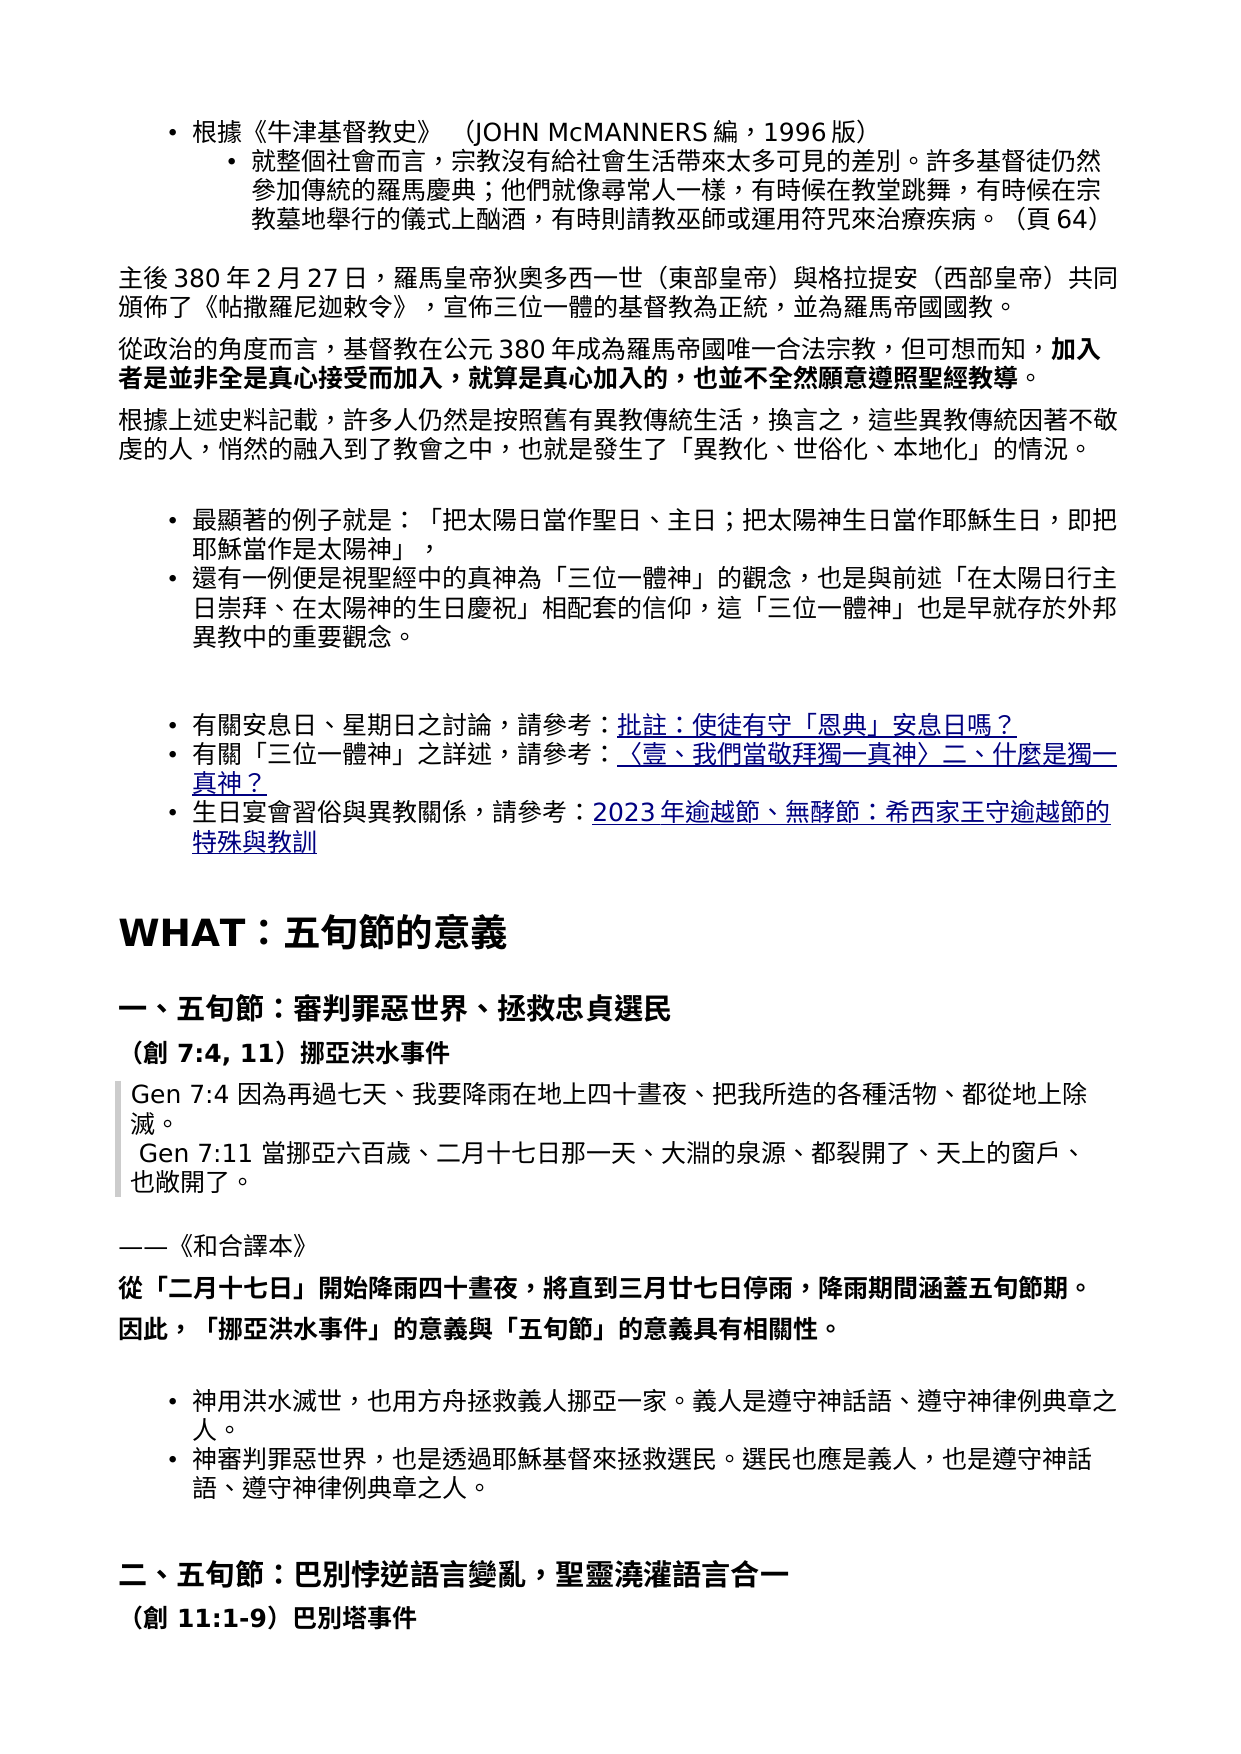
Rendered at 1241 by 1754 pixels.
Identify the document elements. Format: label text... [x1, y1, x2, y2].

list 神用洪水滅世，也用方舟拯救義人挪亞一家。義人是遵守神話語、遵守神律例典章之人。 [177, 1387, 1122, 1445]
text 因此，「挪亞洪水事件」的意義與「五旬節」的意義具有相關性。 [118, 1316, 1122, 1345]
list 還有一例便是視聖經中的真神為「三位一體神」的觀念，也是與前述「在太陽日行主日崇拜、在太陽神的生日慶祝」相配套的信仰，這「三位一體神」也是早就存於外邦異教中的重要觀念。 [177, 564, 1122, 652]
table_header Gen 7:4 因為再過七天、我要降雨在地上四十晝夜、把我所造的各種活物、都從地上除滅。 Gen 7:11 當挪亞六百歲、二月十七日那一天、大淵的泉源、都裂開了、天上的窗戶、也敞開了。 [121, 1081, 1122, 1197]
text 主後380年2月27日，羅馬皇帝狄奧多西一世（東部皇帝）與格拉提安（西部皇帝）共同頒佈了《帖撒羅尼迦敕令》，宣佈三位一體的基督教為正統，並為羅馬帝國國教。 [118, 264, 1122, 323]
list 神審判罪惡世界，也是透過耶穌基督來拯救選民。選民也應是義人，也是遵守神話語、遵守神律例典章之人。 [177, 1445, 1122, 1503]
text （創 11:1-9）巴別塔事件 [118, 1604, 1122, 1633]
list 根據《牛津基督教史》 （JOHN McMANNERS編，1996版） [177, 118, 1122, 147]
text 從「二月十七日」開始降雨四十晝夜，將直到三月廿七日停雨，降雨期間涵蓋五旬節期。 [118, 1274, 1122, 1303]
subtitle 二、五旬節：巴別悖逆語言變亂，聖靈澆灌語言合一 [118, 1558, 1122, 1592]
text （創 7:4, 11）挪亞洪水事件 [118, 1039, 1122, 1068]
text ——《和合譯本》 [118, 1232, 1122, 1261]
text 根據上述史料記載，許多人仍然是按照舊有異教傳統生活，換言之，這些異教傳統因著不敬虔的人，悄然的融入到了教會之中，也就是發生了「異教化、世俗化、本地化」的情況。 [118, 406, 1122, 464]
list 有關安息日、星期日之討論，請參考：批註：使徒有守「恩典」安息日嗎？ [177, 711, 1122, 740]
subtitle WHAT：五旬節的意義 [118, 911, 1122, 955]
text 從政治的角度而言，基督教在公元380年成為羅馬帝國唯一合法宗教，但可想而知，加入者是並非全是真心接受而加入，就算是真心加入的，也並不全然願意遵照聖經教導。 [118, 335, 1122, 393]
list 就整個社會而言，宗教沒有給社會生活帶來太多可見的差別。許多基督徒仍然參加傳統的羅馬慶典；他們就像尋常人一樣，有時候在教堂跳舞，有時候在宗教墓地舉行的儀式上酗酒，有時則請教巫師或運用符咒來治療疾病。（頁64） [236, 147, 1122, 235]
list 有關「三位一體神」之詳述，請參考：〈壹、我們當敬拜獨一真神〉二、什麼是獨一真神？ [177, 740, 1122, 798]
subtitle 一、五旬節：審判罪惡世界、拯救忠貞選民 [118, 992, 1122, 1026]
list 生日宴會習俗與異教關係，請參考：2023年逾越節、無酵節：希西家王守逾越節的特殊與教訓 [177, 798, 1122, 857]
list 最顯著的例子就是：「把太陽日當作聖日、主日；把太陽神生日當作耶穌生日，即把耶穌當作是太陽神」， [177, 506, 1122, 564]
